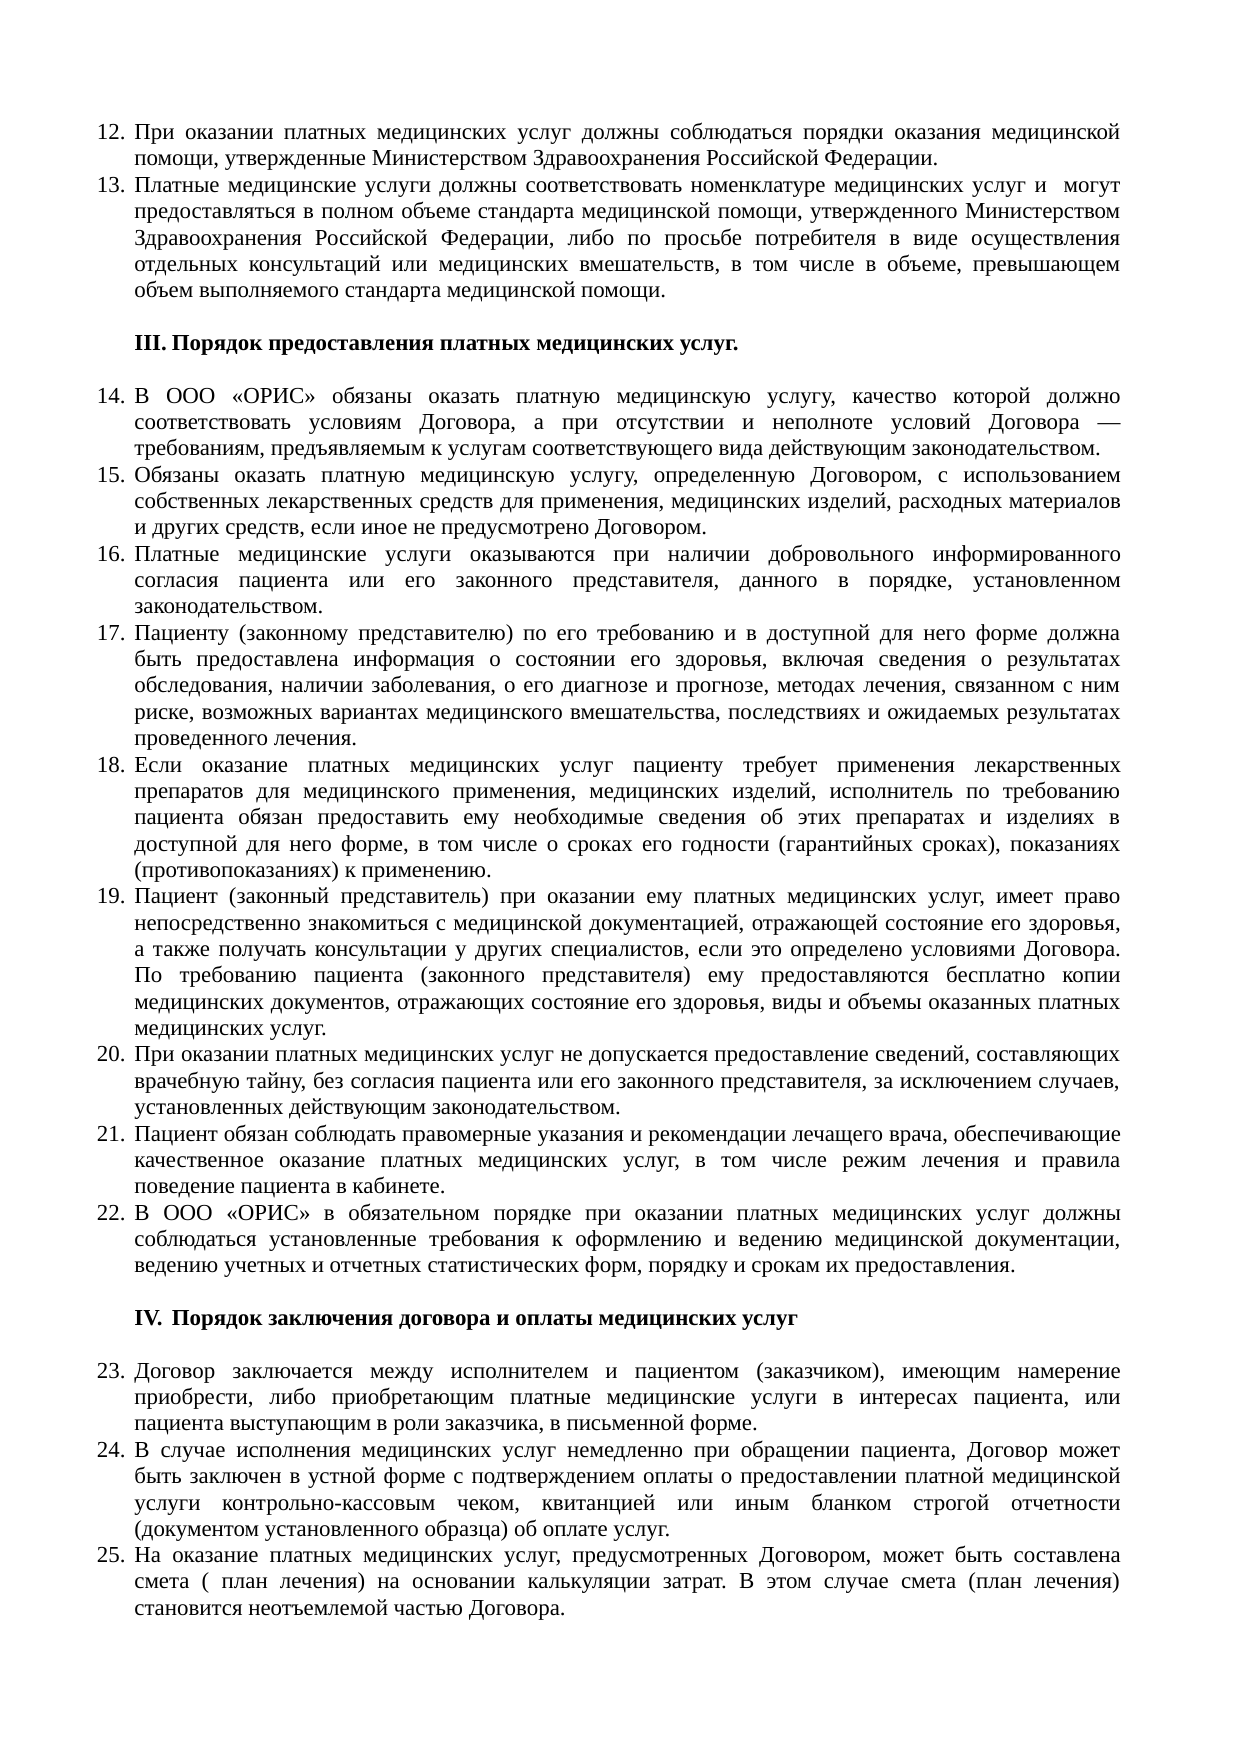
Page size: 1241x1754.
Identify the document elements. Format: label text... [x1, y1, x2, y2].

list Платные медицинские услуги должны соответствовать номенклатуре медицинских услуг и могут предоставляться в полном объеме стандарта медицинской помощи, утвержденного Министерством Здравоохранения Российской Федерации, либо по просьбе потребителя в виде осуществления отдельных консультаций или медицинских вмешательств, в том числе в объеме, превышающем объем выполняемого стандарта медицинской помощи. [97, 171, 1122, 303]
list Если оказание платных медицинских услуг пациенту требует применения лекарственных препаратов для медицинского применения, медицинских изделий, исполнитель по требованию пациента обязан предоставить ему необходимые сведения об этих препаратах и изделиях в доступной для него форме, в том числе о сроках его годности (гарантийных сроках), показаниях (противопоказаниях) к применению. [97, 751, 1122, 882]
list Порядок заключения договора и оплаты медицинских услуг [134, 1304, 1122, 1330]
list Пациент обязан соблюдать правомерные указания и рекомендации лечащего врача, обеспечивающие качественное оказание платных медицинских услуг, в том числе режим лечения и правила поведение пациента в кабинете. [97, 1119, 1122, 1199]
list На оказание платных медицинских услуг, предусмотренных Договором, может быть составлена смета ( план лечения) на основании калькуляции затрат. В этом случае смета (план лечения) становится неотъемлемой частью Договора. [97, 1541, 1122, 1620]
list Договор заключается между исполнителем и пациентом (заказчиком), имеющим намерение приобрести, либо приобретающим платные медицинские услуги в интересах пациента, или пациента выступающим в роли заказчика, в письменной форме. [97, 1357, 1122, 1436]
list Пациент (законный представитель) при оказании ему платных медицинских услуг, имеет право непосредственно знакомиться с медицинской документацией, отражающей состояние его здоровья, а также получать консультации у других специалистов, если это определено условиями Договора. По требованию пациента (законного представителя) ему предоставляются бесплатно копии медицинских документов, отражающих состояние его здоровья, виды и объемы оказанных платных медицинских услуг. [97, 882, 1122, 1041]
list В ООО «ОРИС» обязаны оказать платную медицинскую услугу, качество которой должно соответствовать условиям Договора, а при отсутствии и неполноте условий Договора — требованиям, предъявляемым к услугам соответствующего вида действующим законодательством. [97, 382, 1122, 461]
list Обязаны оказать платную медицинскую услугу, определенную Договором, с использованием собственных лекарственных средств для применения, медицинских изделий, расходных материалов и других средств, если иное не предусмотрено Договором. [97, 461, 1122, 540]
list Пациенту (законному представителю) по его требованию и в доступной для него форме должна быть предоставлена информация о состоянии его здоровья, включая сведения о результатах обследования, наличии заболевания, о его диагнозе и прогнозе, методах лечения, связанном с ним риске, возможных вариантах медицинского вмешательства, последствиях и ожидаемых результатах проведенного лечения. [97, 619, 1122, 751]
list В случае исполнения медицинских услуг немедленно при обращении пациента, Договор может быть заключен в устной форме с подтверждением оплаты о предоставлении платной медицинской услуги контрольно-кассовым чеком, квитанцией или иным бланком строгой отчетности (документом установленного образца) об оплате услуг. [97, 1436, 1122, 1541]
list Порядок предоставления платных медицинских услуг. [134, 329, 1122, 355]
list В ООО «ОРИС» в обязательном порядке при оказании платных медицинских услуг должны соблюдаться установленные требования к оформлению и ведению медицинской документации, ведению учетных и отчетных статистических форм, порядку и срокам их предоставления. [97, 1199, 1122, 1278]
list Платные медицинские услуги оказываются при наличии добровольного информированного согласия пациента или его законного представителя, данного в порядке, установленном законодательством. [97, 540, 1122, 619]
list При оказании платных медицинских услуг должны соблюдаться порядки оказания медицинской помощи, утвержденные Министерством Здравоохранения Российской Федерации. [97, 118, 1122, 171]
list При оказании платных медицинских услуг не допускается предоставление сведений, составляющих врачебную тайну, без согласия пациента или его законного представителя, за исключением случаев, установленных действующим законодательством. [97, 1041, 1122, 1119]
